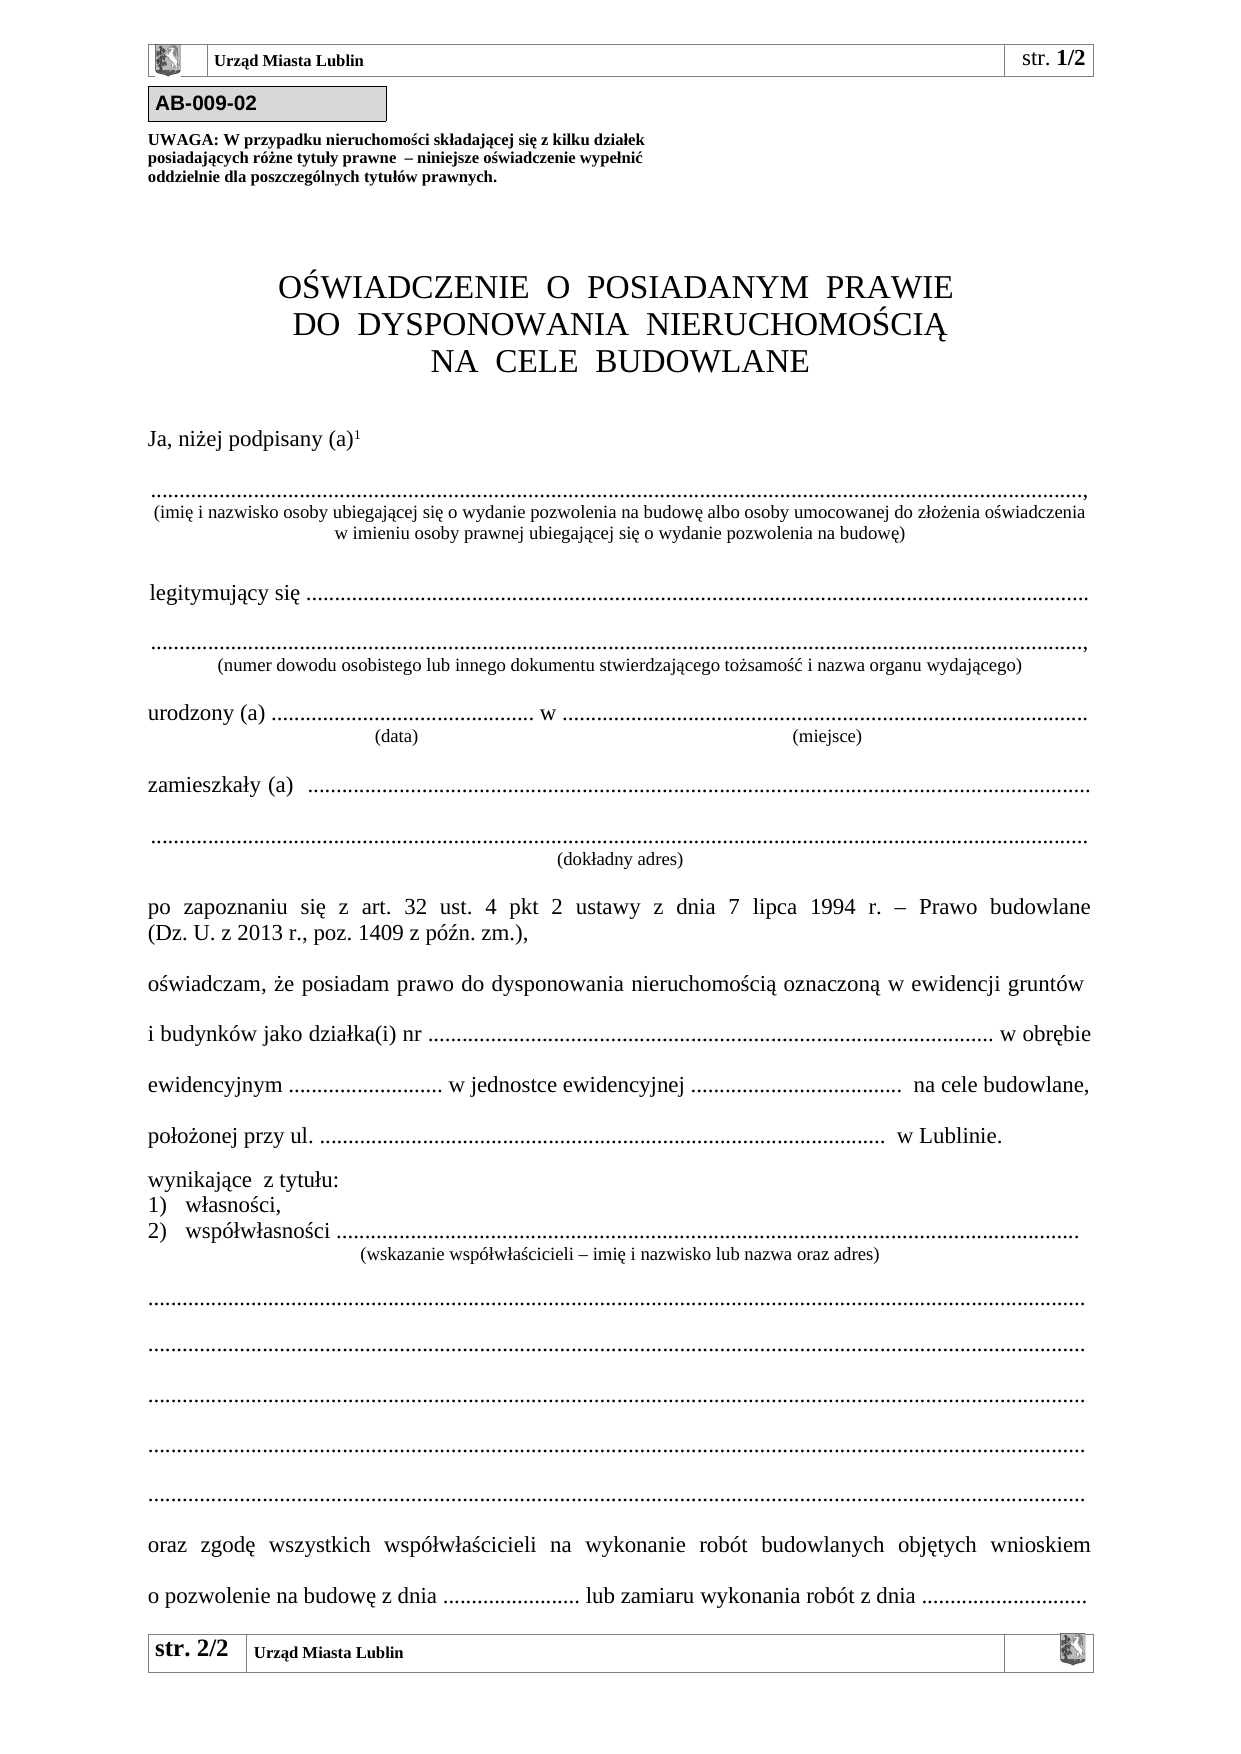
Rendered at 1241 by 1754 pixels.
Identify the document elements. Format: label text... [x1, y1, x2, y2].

text (data) (miejsce) [148, 726, 1093, 747]
table_header str. 1/2 [1005, 45, 1093, 76]
text .................................................................................................................................................................... [148, 1458, 1093, 1506]
picture [155, 44, 181, 77]
list współwłasności .................................................................................................................................. [148, 1218, 1093, 1243]
table_header [181, 45, 207, 76]
table_header str. 2/2 [149, 1635, 246, 1672]
text ..................................................................................................................................................................., (imię i nazwisko osoby ubiegającej się o wydanie pozwolenia na budowę albo osoby umocowanej do złożenia oświadczenia [148, 477, 1093, 523]
text i budynków jako działka(i) nr ................................................................................................... w obrębie ewidencyjnym ........................... w jednostce ewidencyjnej ..................................... na cele budowlane, [148, 1021, 1093, 1098]
text .................................................................................................................................................................... [148, 1382, 1093, 1407]
text (dokładny adres) [148, 848, 1093, 869]
text wynikające z tytułu: [148, 1148, 1093, 1192]
text .................................................................................................................................................................... [148, 823, 1093, 848]
text w imieniu osoby prawnej ubiegającej się o wydanie pozwolenia na budowę) [148, 523, 1093, 543]
text legitymujący się ......................................................................................................................................... ..................................................................................................................................................................., (numer dowodu osobistego lub innego dokumentu stwierdzającego tożsamość i nazwa organu wydającego) [148, 580, 1093, 675]
picture [1059, 1633, 1086, 1666]
text Oświadczenie o posiadanym prawie do dysponowania nieruchomością na cele budowlane [148, 269, 1093, 379]
list własności, [148, 1192, 1093, 1218]
text zamieszkały (a) ......................................................................................................................................... [148, 772, 1093, 823]
text .................................................................................................................................................................... [148, 1432, 1093, 1458]
text .................................................................................................................................................................... [148, 1285, 1093, 1310]
text po zapoznaniu się z art. 32 ust. 4 pkt 2 ustawy z dnia 7 lipca 1994 r. – Prawo budowlane (Dz. U. z 2013 r., poz. 1409 z późn. zm.), [148, 894, 1093, 945]
text Ja, niżej podpisany (a)1 [148, 426, 1093, 451]
text oraz zgodę wszystkich współwłaścicieli na wykonanie robót budowlanych objętych wnioskiem o pozwolenie na budowę z dnia ........................ lub zamiaru wykonania robót z dnia ............................. [148, 1532, 1093, 1608]
table_header [1005, 1635, 1093, 1672]
text położonej przy ul. ................................................................................................... w Lublinie. [148, 1123, 1093, 1148]
text .................................................................................................................................................................... [148, 1331, 1093, 1356]
text (wskazanie współwłaścicieli – imię i nazwisko lub nazwa oraz adres) [148, 1243, 1093, 1264]
table_header Urząd Miasta Lublin [208, 45, 1004, 76]
text UWAGA: W przypadku nieruchomości składającej się z kilku działek posiadających różne tytuły prawne – niniejsze oświadczenie wypełnić oddzielnie dla poszczególnych tytułów prawnych. [148, 121, 1093, 186]
table_header Urząd Miasta Lublin [247, 1635, 1004, 1672]
text urodzony (a) .............................................. w ............................................................................................ [148, 700, 1093, 726]
table_header AB-009-02 [149, 87, 386, 121]
text oświadczam, że posiadam prawo do dysponowania nieruchomością oznaczoną w ewidencji gruntów [148, 971, 1093, 1021]
table_header [149, 45, 155, 76]
